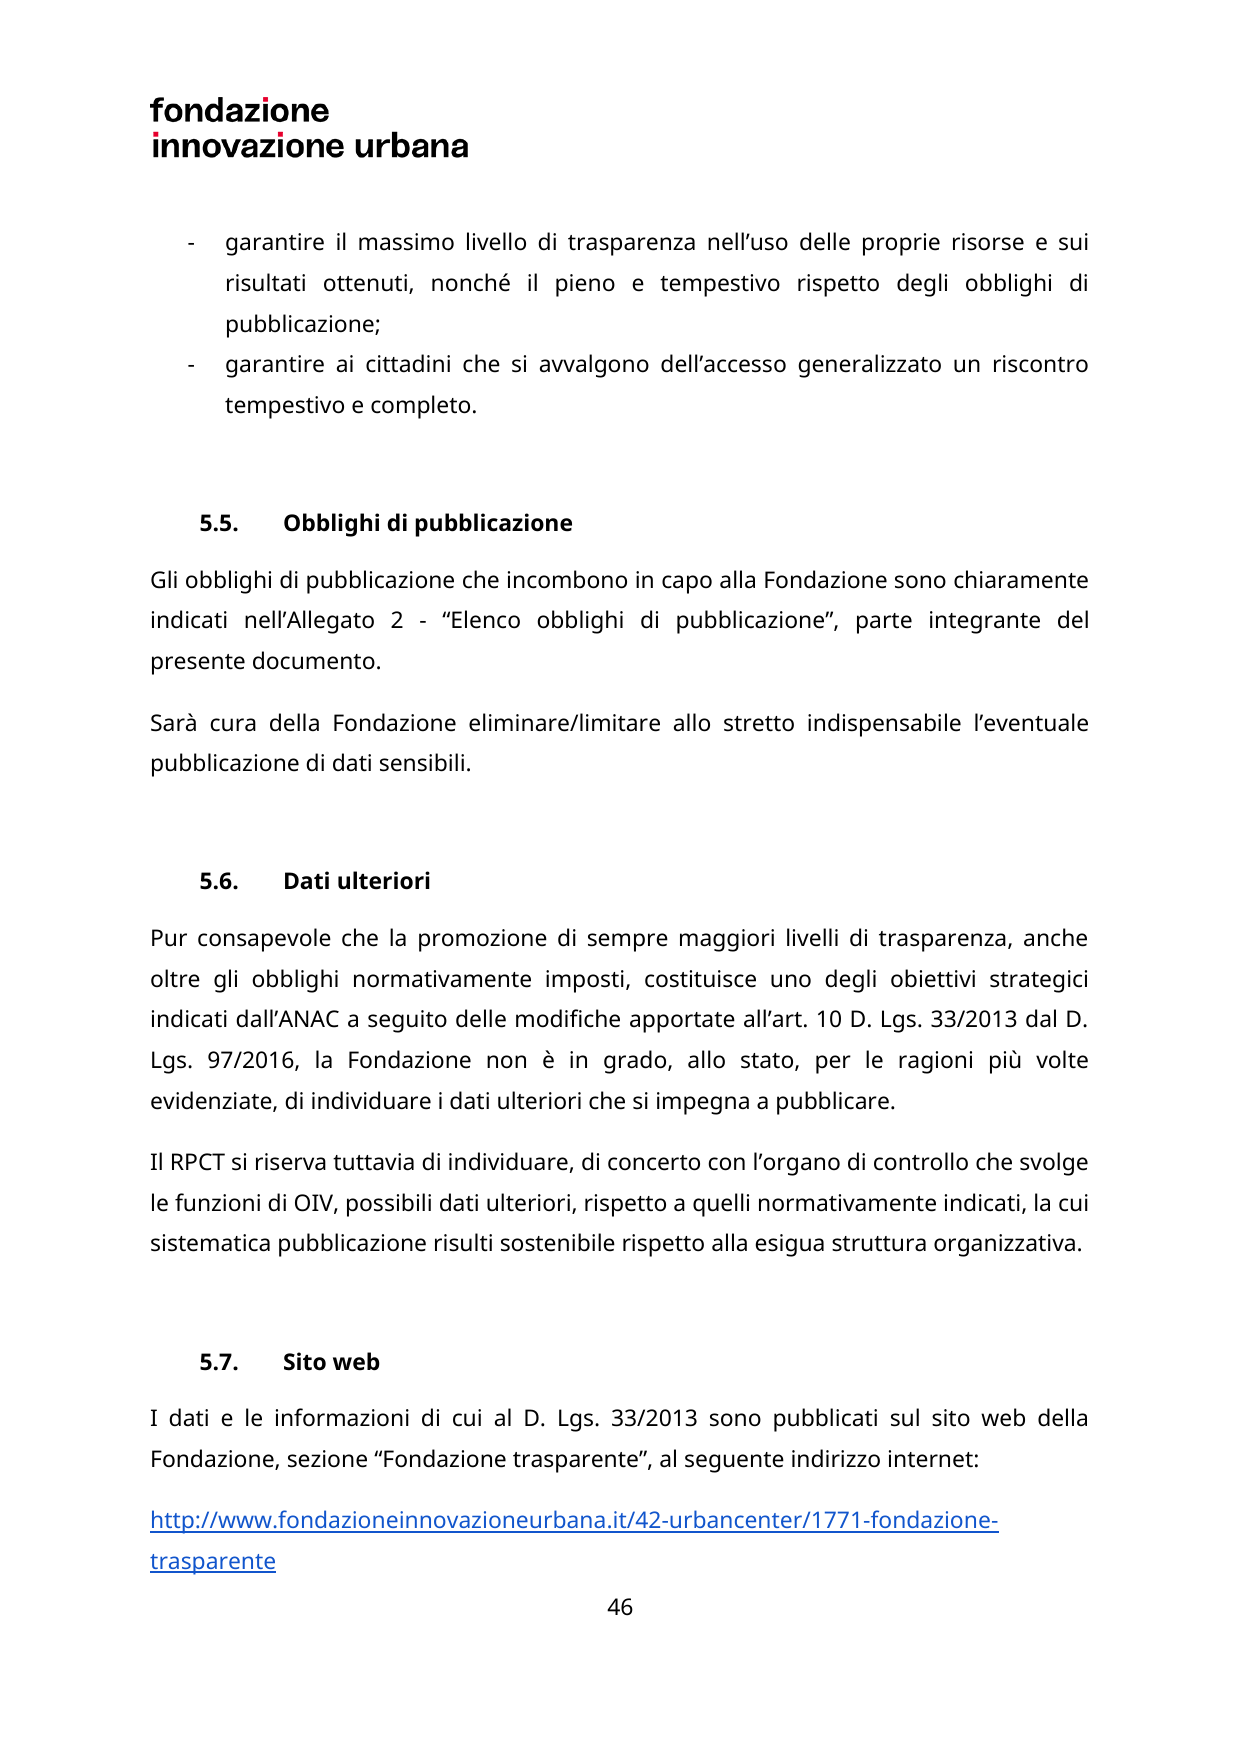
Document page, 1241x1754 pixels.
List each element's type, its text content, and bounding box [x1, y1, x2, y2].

list garantire il massimo livello di trasparenza nell’uso delle proprie risorse e sui risultati ottenuti, nonché il pieno e tempestivo rispetto degli obblighi di pubblicazione; [187, 226, 1090, 339]
text Il RPCT si riserva tuttavia di individuare, di concerto con l’organo di controllo che svolge le funzioni di OIV, possibili dati ulteriori, rispetto a quelli normativamente indicati, la cui sistematica pubblicazione risulti sostenibile rispetto alla esigua struttura organizzativa. [150, 1146, 1090, 1258]
picture [150, 75, 1083, 175]
text Gli obblighi di pubblicazione che incombono in capo alla Fondazione sono chiaramente indicati nell’Allegato 2 - “Elenco obblighi di pubblicazione”, parte integrante del presente documento. [150, 564, 1090, 676]
text Pur consapevole che la promozione di sempre maggiori livelli di trasparenza, anche oltre gli obblighi normativamente imposti, costituisce uno degli obiettivi strategici indicati dall’ANAC a seguito delle modifiche apportate all’art. 10 D. Lgs. 33/2013 dal D. Lgs. 97/2016, la Fondazione non è in grado, allo stato, per le ragioni più volte evidenziate, di individuare i dati ulteriori che si impegna a pubblicare. [150, 922, 1090, 1116]
list Obblighi di pubblicazione [238, 507, 1090, 538]
text Sarà cura della Fondazione eliminare/limitare allo stretto indispensabile l’eventuale pubblicazione di dati sensibili. [150, 706, 1090, 778]
list Sito web [238, 1346, 1090, 1377]
text I dati e le informazioni di cui al D. Lgs. 33/2013 sono pubblicati sul sito web della Fondazione, sezione “Fondazione trasparente”, al seguente indirizzo internet: [150, 1402, 1090, 1474]
text http://www.fondazioneinnovazioneurbana.it/42-urbancenter/1771-fondazione-trasparente [150, 1504, 1090, 1576]
list Dati ulteriori [238, 865, 1090, 897]
list garantire ai cittadini che si avvalgono dell’accesso generalizzato un riscontro tempestivo e completo. [187, 348, 1090, 420]
